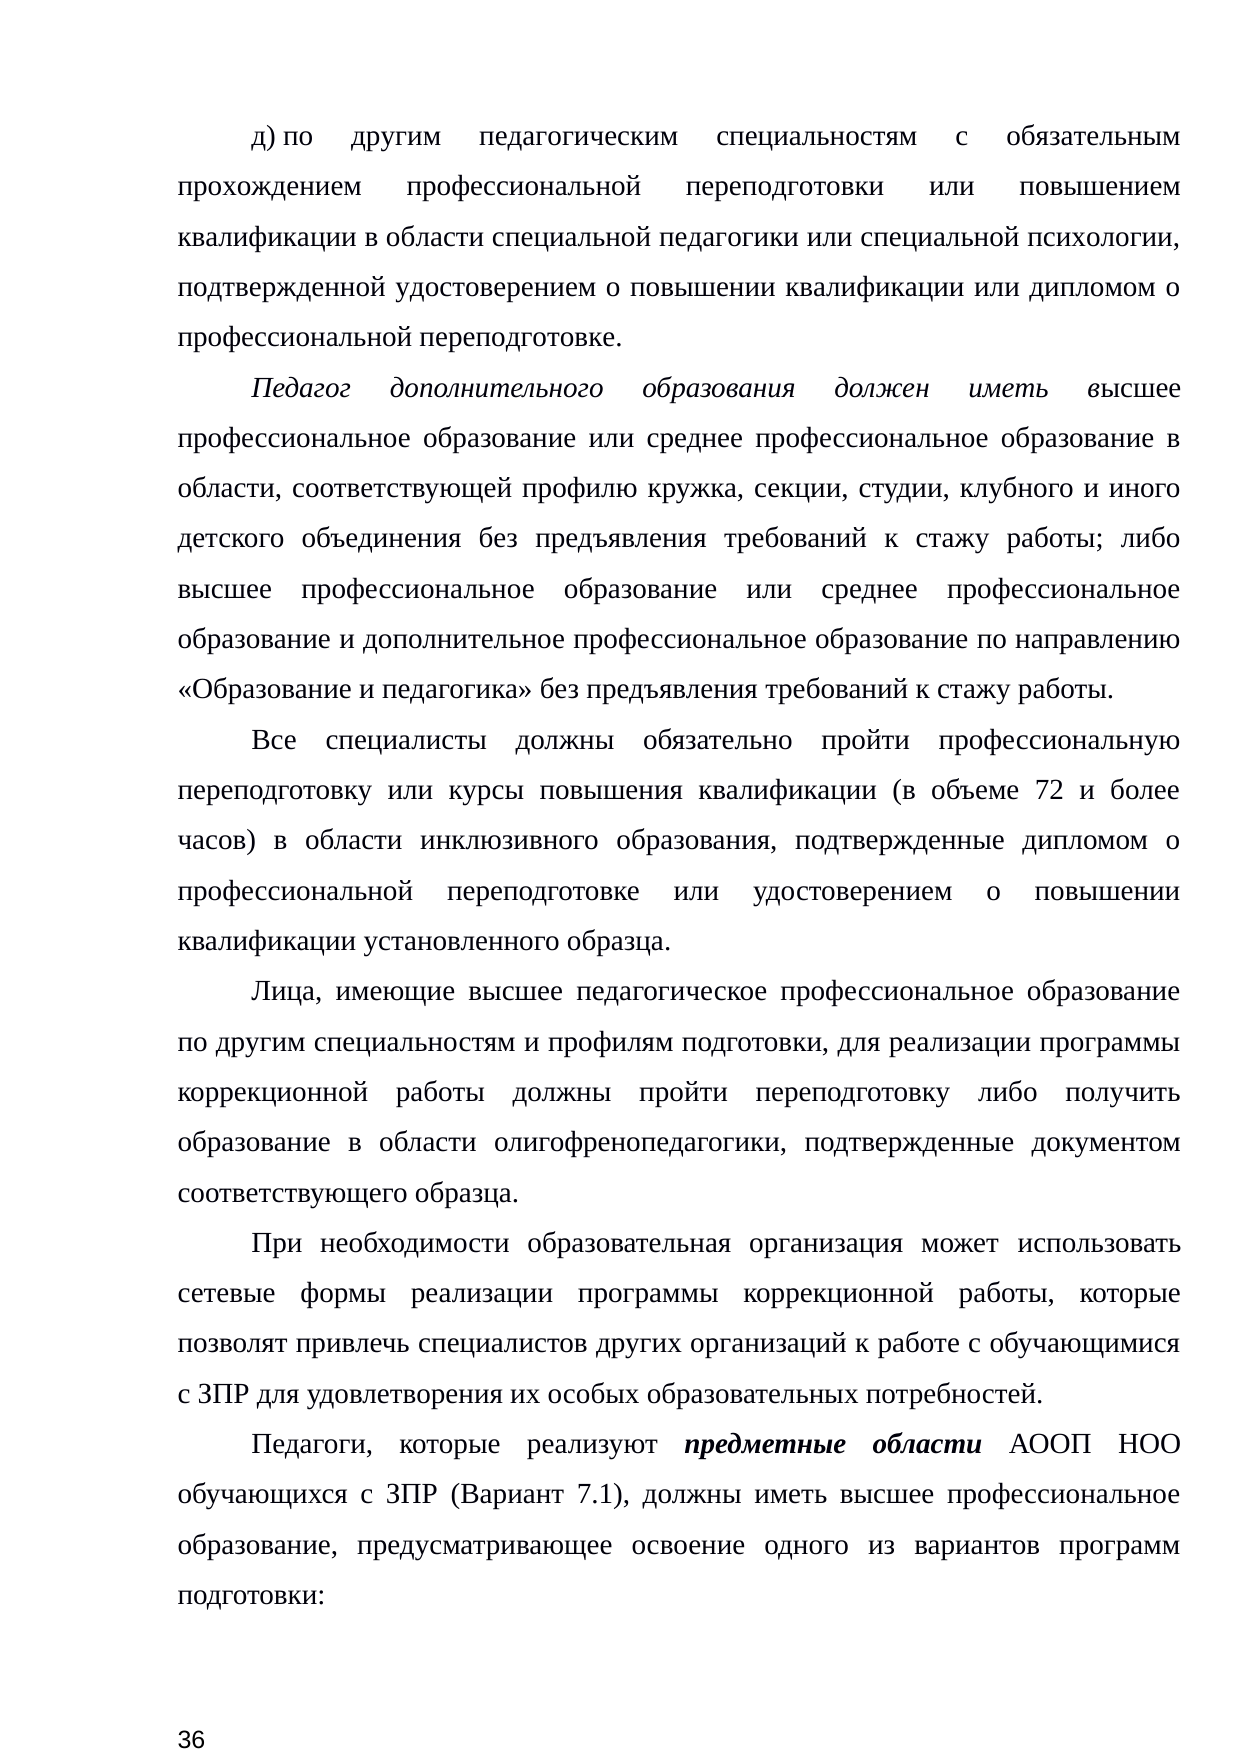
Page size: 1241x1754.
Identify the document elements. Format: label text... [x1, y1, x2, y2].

text Все специалисты должны обязательно пройти профессиональную переподготовку или курсы повышения квалификации (в объеме 72 и более часов) в области инклюзивного образования, подтвержденные дипломом о профессиональной переподготовке или удостоверением о повышении квалификации установленного образца. [177, 722, 1181, 957]
text Педагог дополнительного образования должен иметь высшее профессиональное образование или среднее профессиональное образование в области, соответствующей профилю кружка, секции, студии, клубного и иного детского объединения без предъявления требований к стажу работы; либо высшее профессиональное образование или среднее профессиональное образование и дополнительное профессиональное образование по направлению «Образование и педагогика» без предъявления требований к стажу работы. [177, 370, 1181, 705]
text Педагоги, которые реализуют предметные области АООП НОО обучающихся с ЗПР (Вариант 7.1), должны иметь высшее профессиональное образование, предусматривающее освоение одного из вариантов программ подготовки: [177, 1426, 1181, 1611]
text д) по другим педагогическим специальностям с обязательным прохождением профессиональной переподготовки или повышением квалификации в области специальной педагогики или специальной психологии, подтвержденной удостоверением о повышении квалификации или дипломом о профессиональной переподготовке. [177, 118, 1181, 353]
text Лица, имеющие высшее педагогическое профессиональное образование по другим специальностям и профилям подготовки, для реализации программы коррекционной работы должны пройти переподготовку либо получить образование в области олигофренопедагогики, подтвержденные документом соответствующего образца. [177, 973, 1181, 1208]
text При необходимости образовательная организация может использовать сетевые формы реализации программы коррекционной работы, которые позволят привлечь специалистов других организаций к работе с обучающимися с ЗПР для удовлетворения их особых образовательных потребностей. [177, 1225, 1181, 1409]
